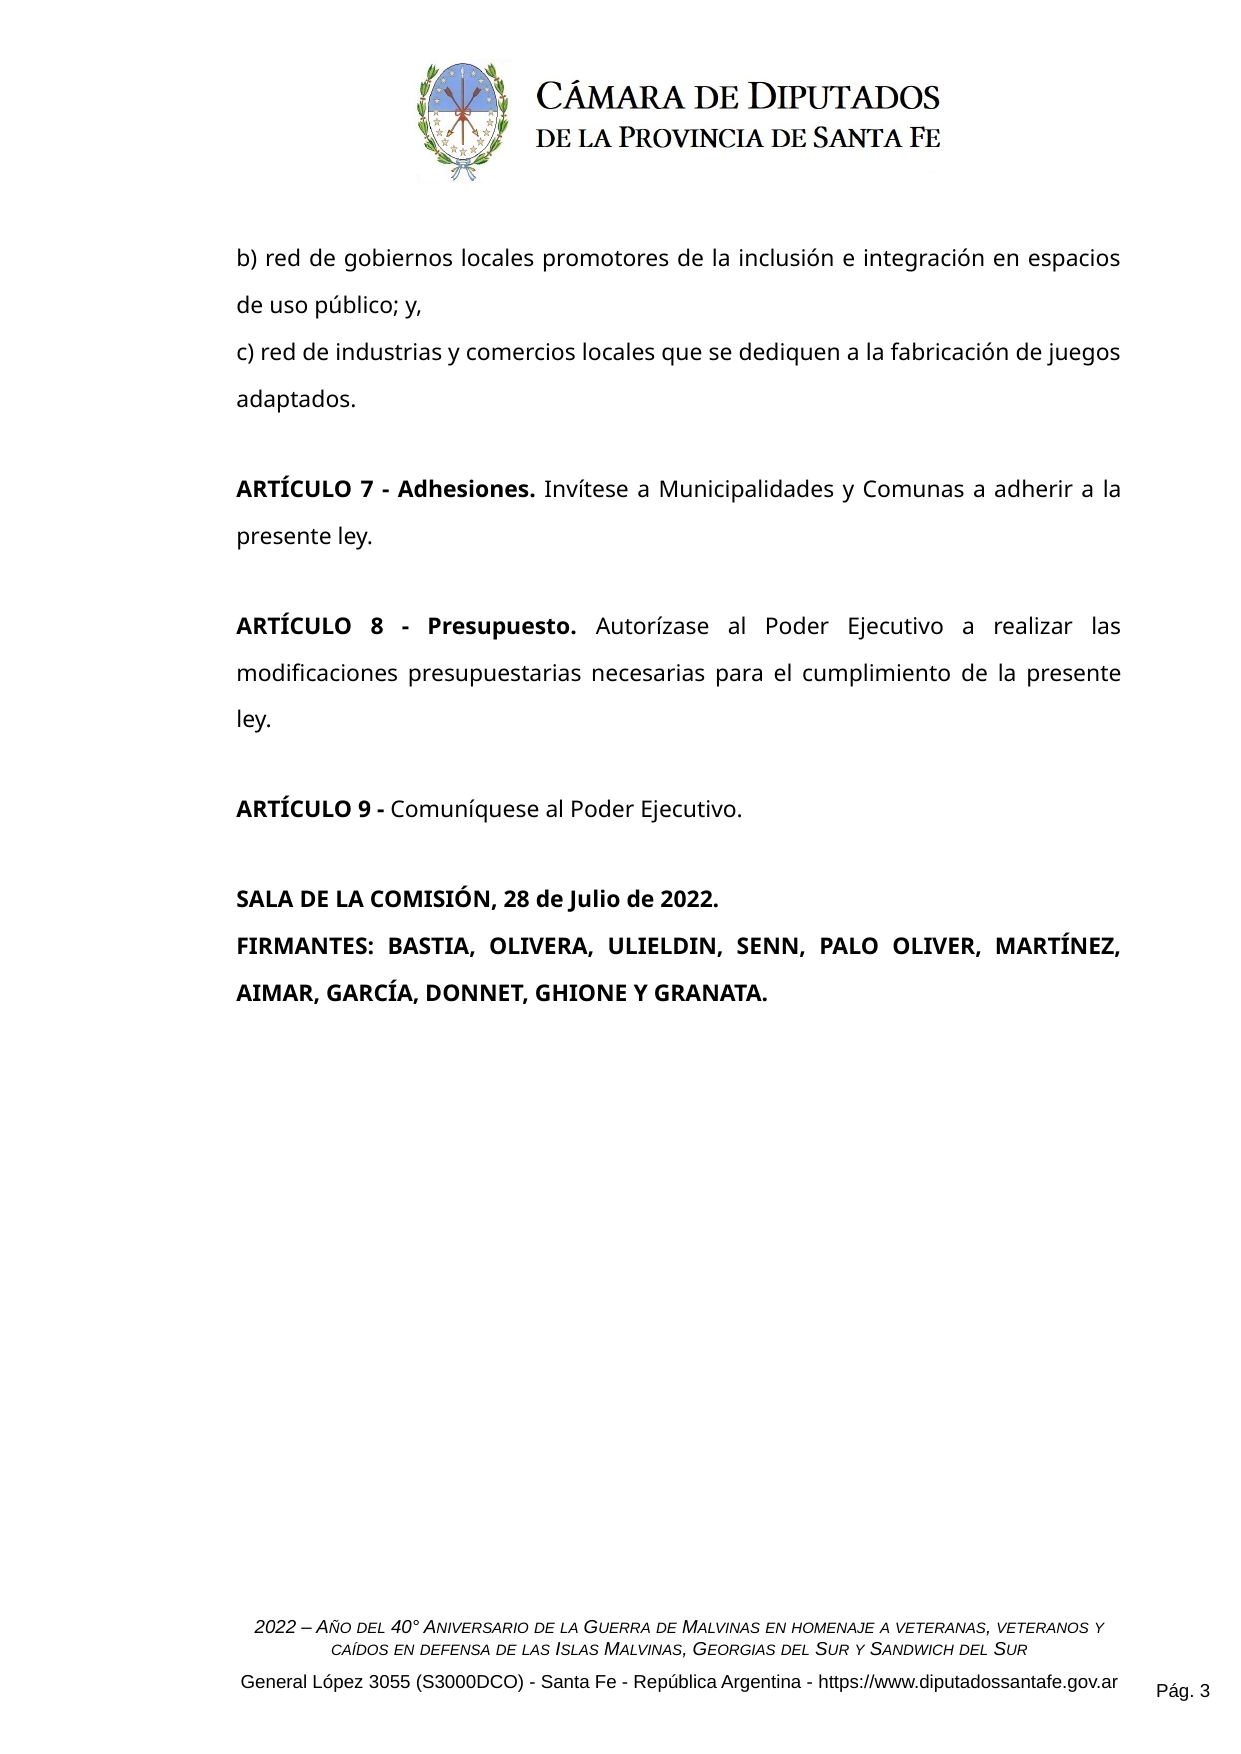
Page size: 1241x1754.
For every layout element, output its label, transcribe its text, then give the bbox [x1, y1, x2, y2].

text ARTÍCULO 9 - Comuníquese al Poder Ejecutivo. [236, 793, 1122, 825]
text ARTÍCULO 7 - Adhesiones. Invítese a Municipalidades y Comunas a adherir a la presente ley. [236, 473, 1122, 551]
text c) red de industrias y comercios locales que se dediquen a la fabricación de juegos adaptados. [236, 336, 1122, 414]
text b) red de gobiernos locales promotores de la inclusión e integración en espacios de uso público; y, [236, 242, 1122, 320]
text ARTÍCULO 8 - Presupuesto. Autorízase al Poder Ejecutivo a realizar las modificaciones presupuestarias necesarias para el cumplimiento de la presente ley. [236, 610, 1122, 735]
picture [413, 59, 945, 183]
text SALA DE LA COMISIÓN, 28 de Julio de 2022. [236, 883, 1122, 915]
text FIRMANTES: BASTIA, OLIVERA, ULIELDIN, SENN, PALO OLIVER, MARTÍNEZ, AIMAR, GARCÍA, DONNET, GHIONE Y GRANATA. [236, 930, 1122, 1008]
